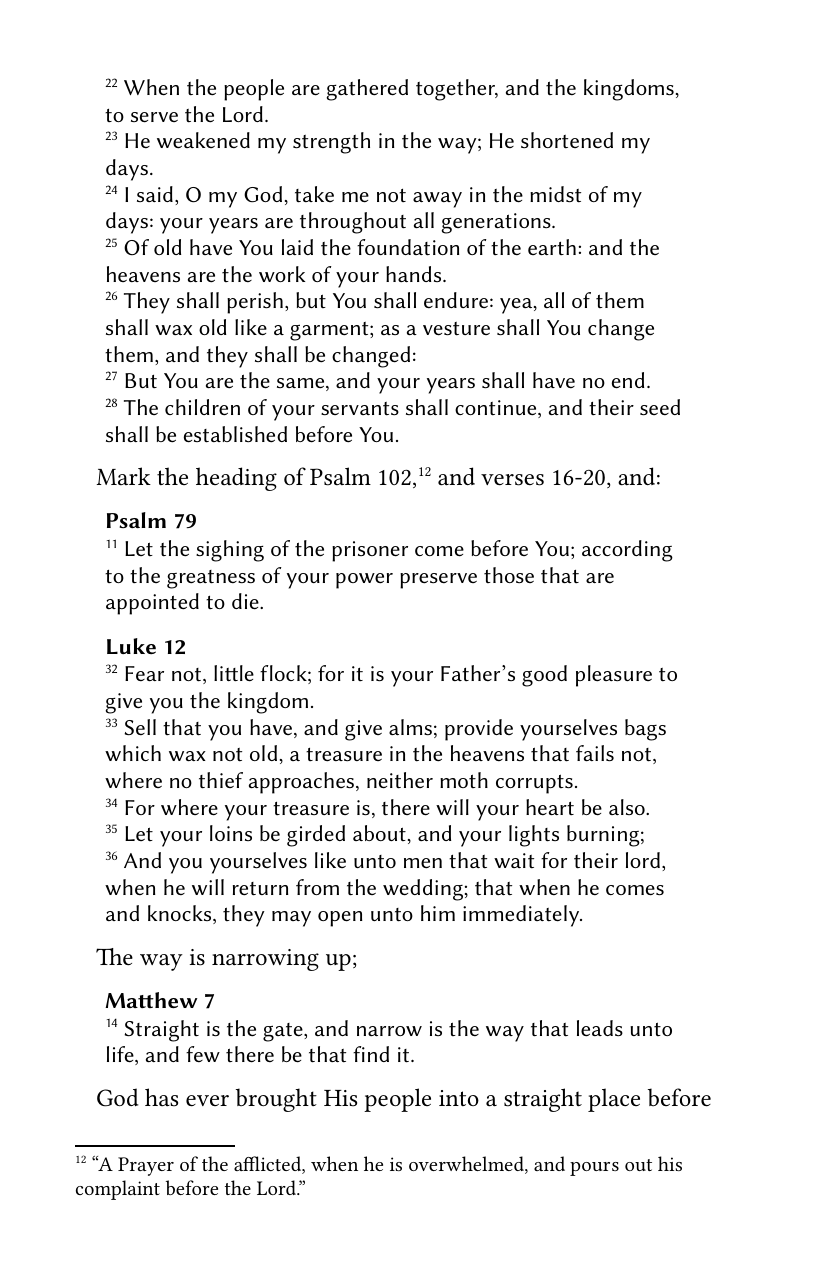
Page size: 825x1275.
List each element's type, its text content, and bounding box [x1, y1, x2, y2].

text “A Prayer of the afflicted, when he is overwhelmed, and pours out his complaint before the Lord.” [75, 1152, 712, 1200]
text 33 Sell that you have, and give alms; provide yourselves bags which wax not old, a treasure in the heavens that fails not, where no thief approaches, neither moth corrupts. [105, 715, 682, 794]
text Matthew 7 [105, 988, 712, 1014]
text 25 Of old have You laid the foundation of the earth: and the heavens are the work of your hands. [105, 235, 682, 288]
text 35 Let your loins be girded about, and your lights burning; [105, 821, 682, 847]
text 27 But You are the same, and your years shall have no end. [105, 368, 682, 394]
text 24 I said, O my God, take me not away in the midst of my days: your years are throughout all generations. [105, 182, 682, 234]
text 11 Let the sighing of the prisoner come before You; according to the greatness of your power preserve those that are appointed to die. [105, 536, 682, 615]
text Luke 12 [105, 634, 712, 660]
text The way is narrowing up; [75, 943, 712, 972]
text 28 The children of your servants shall continue, and their seed shall be established before You. [105, 395, 682, 448]
text Psalm 79 [105, 508, 712, 534]
text 34 For where your treasure is, there will your heart be also. [105, 795, 682, 821]
text 23 He weakened my strength in the way; He shortened my days. [105, 128, 682, 181]
text 36 And you yourselves like unto men that wait for their lord, when he will return from the wedding; that when he comes and knocks, they may open unto him immediately. [105, 848, 682, 927]
text 26 They shall perish, but You shall endure: yea, all of them shall wax old like a garment; as a vesture shall You change them, and they shall be changed: [105, 288, 682, 368]
text 32 Fear not, little flock; for it is your Father’s good pleasure to give you the kingdom. [105, 661, 682, 714]
text God has ever brought His people into a straight place before [75, 1084, 712, 1112]
text 22 When the people are gathered together, and the kingdoms, to serve the Lord. [105, 75, 682, 128]
text Mark the heading of Psalm 102, and verses 16-20, and: [75, 463, 712, 492]
text 14 Straight is the gate, and narrow is the way that leads unto life, and few there be that find it. [105, 1016, 682, 1068]
